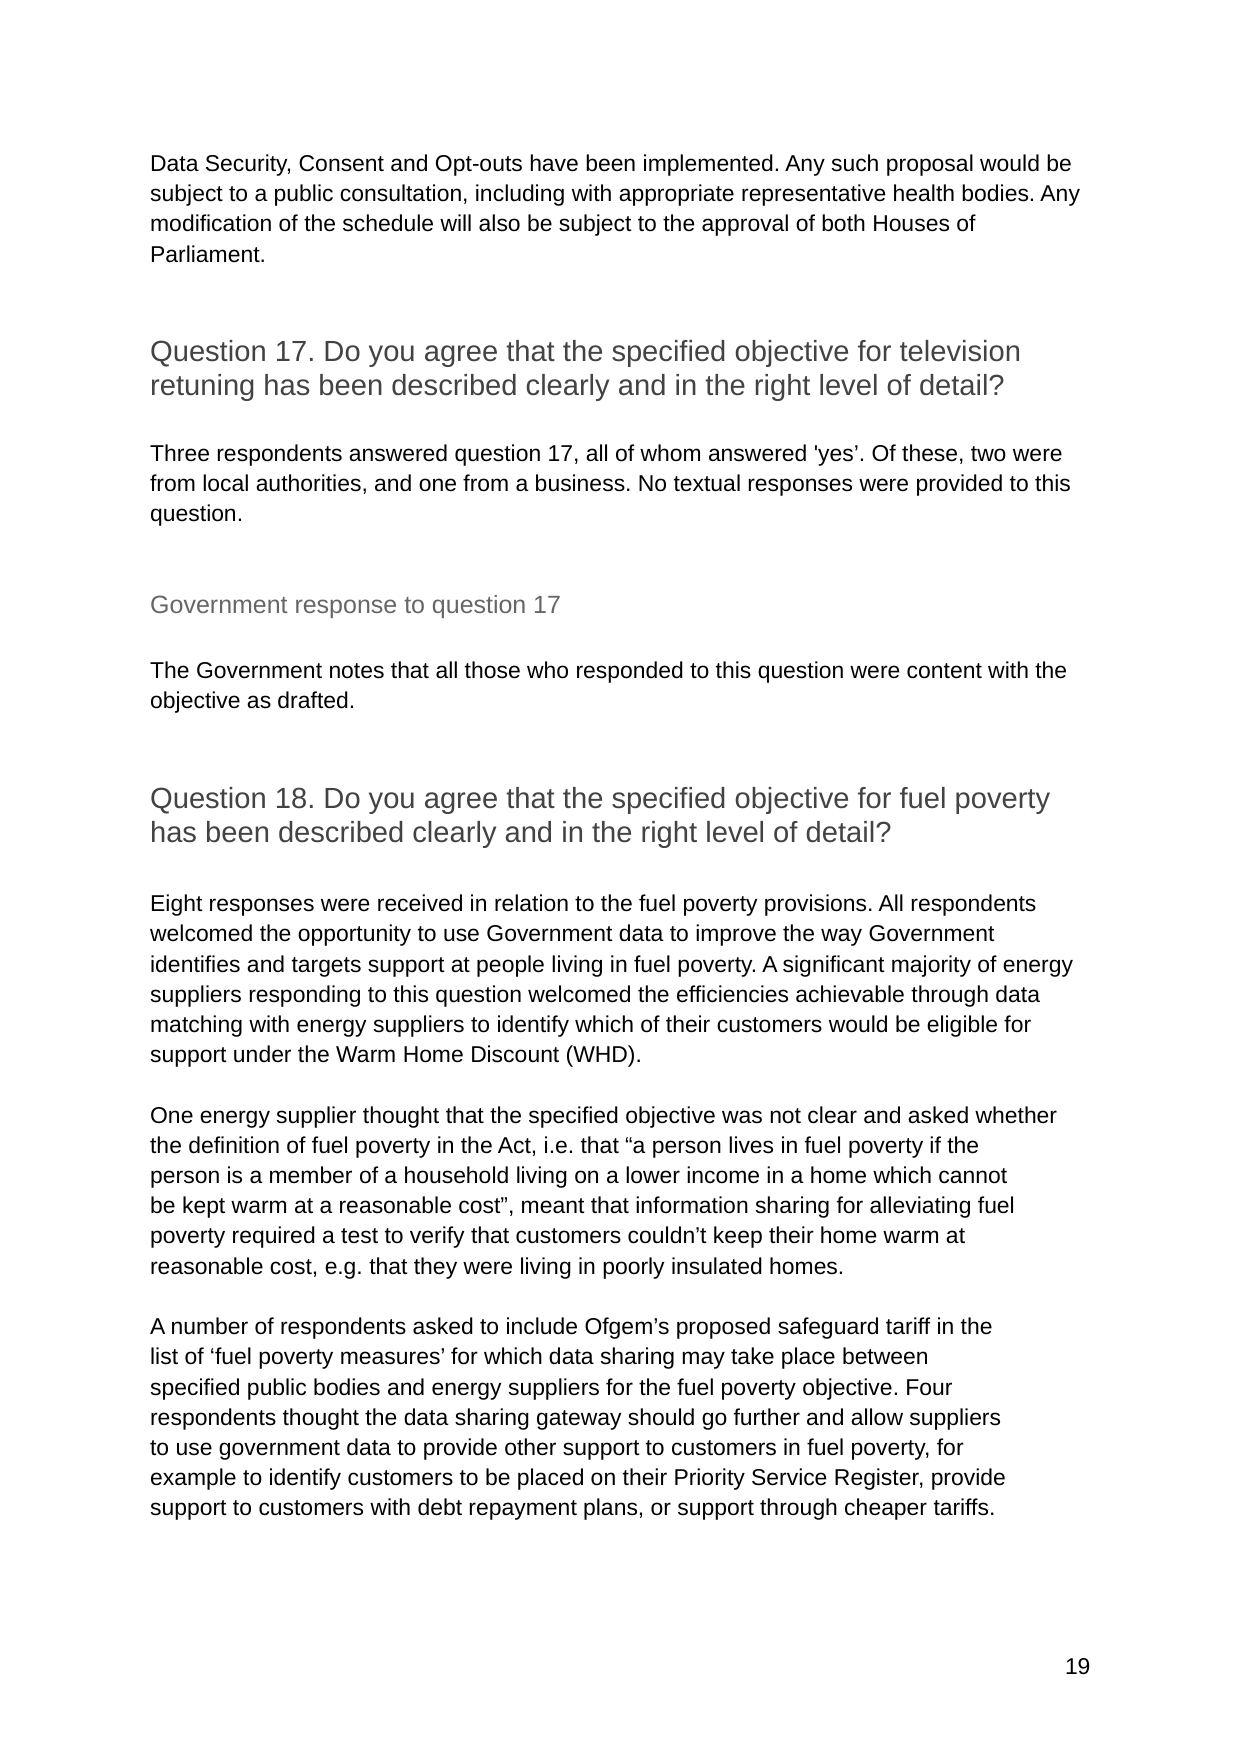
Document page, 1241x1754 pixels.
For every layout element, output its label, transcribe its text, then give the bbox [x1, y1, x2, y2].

subtitle Question 18. Do you agree that the specified objective for fuel poverty has been described clearly and in the right level of detail? [150, 781, 1090, 882]
text Data Security, Consent and Opt-outs have been implemented. Any such proposal would be subject to a public consultation, including with appropriate representative health bodies. Any modification of the schedule will also be subject to the approval of both Houses of Parliament. [150, 150, 1090, 267]
text One energy supplier thought that the specified objective was not clear and asked whether the definition of fuel poverty in the Act, i.e. that “a person lives in fuel poverty if the person is a member of a household living on a lower income in a home which cannot be kept warm at a reasonable cost”, meant that information sharing for alleviating fuel poverty required a test to verify that customers couldn’t keep their home warm at reasonable cost, e.g. that they were living in poorly insulated homes. [150, 1071, 1090, 1279]
text A number of respondents asked to include Ofgem’s proposed safeguard tariff in the list of ‘fuel poverty measures’ for which data sharing may take place between specified public bodies and energy suppliers for the fuel poverty objective. Four respondents thought the data sharing gateway should go further and allow suppliers to use government data to provide other support to customers in fuel poverty, for example to identify customers to be placed on their Priority Service Register, provide support to customers with debt repayment plans, or support through cheaper tariffs. [150, 1283, 1090, 1521]
text Three respondents answered question 17, all of whom answered 'yes’. Of these, two were from local authorities, and one from a business. No textual responses were provided to this question. [150, 440, 1090, 527]
subtitle Question 17. Do you agree that the specified objective for television retuning has been described clearly and in the right level of detail? [150, 334, 1090, 401]
text Eight responses were received in relation to the fuel poverty provisions. All respondents welcomed the opportunity to use Government data to improve the way Government identifies and targets support at people living in fuel poverty. A significant majority of energy suppliers responding to this question welcomed the efficiencies achievable through data matching with energy suppliers to identify which of their customers would be eligible for support under the Warm Home Discount (WHD). [150, 890, 1090, 1068]
subtitle Government response to question 17 [150, 590, 1090, 619]
text The Government notes that all those who responded to this question were content with the objective as drafted. [150, 657, 1090, 714]
